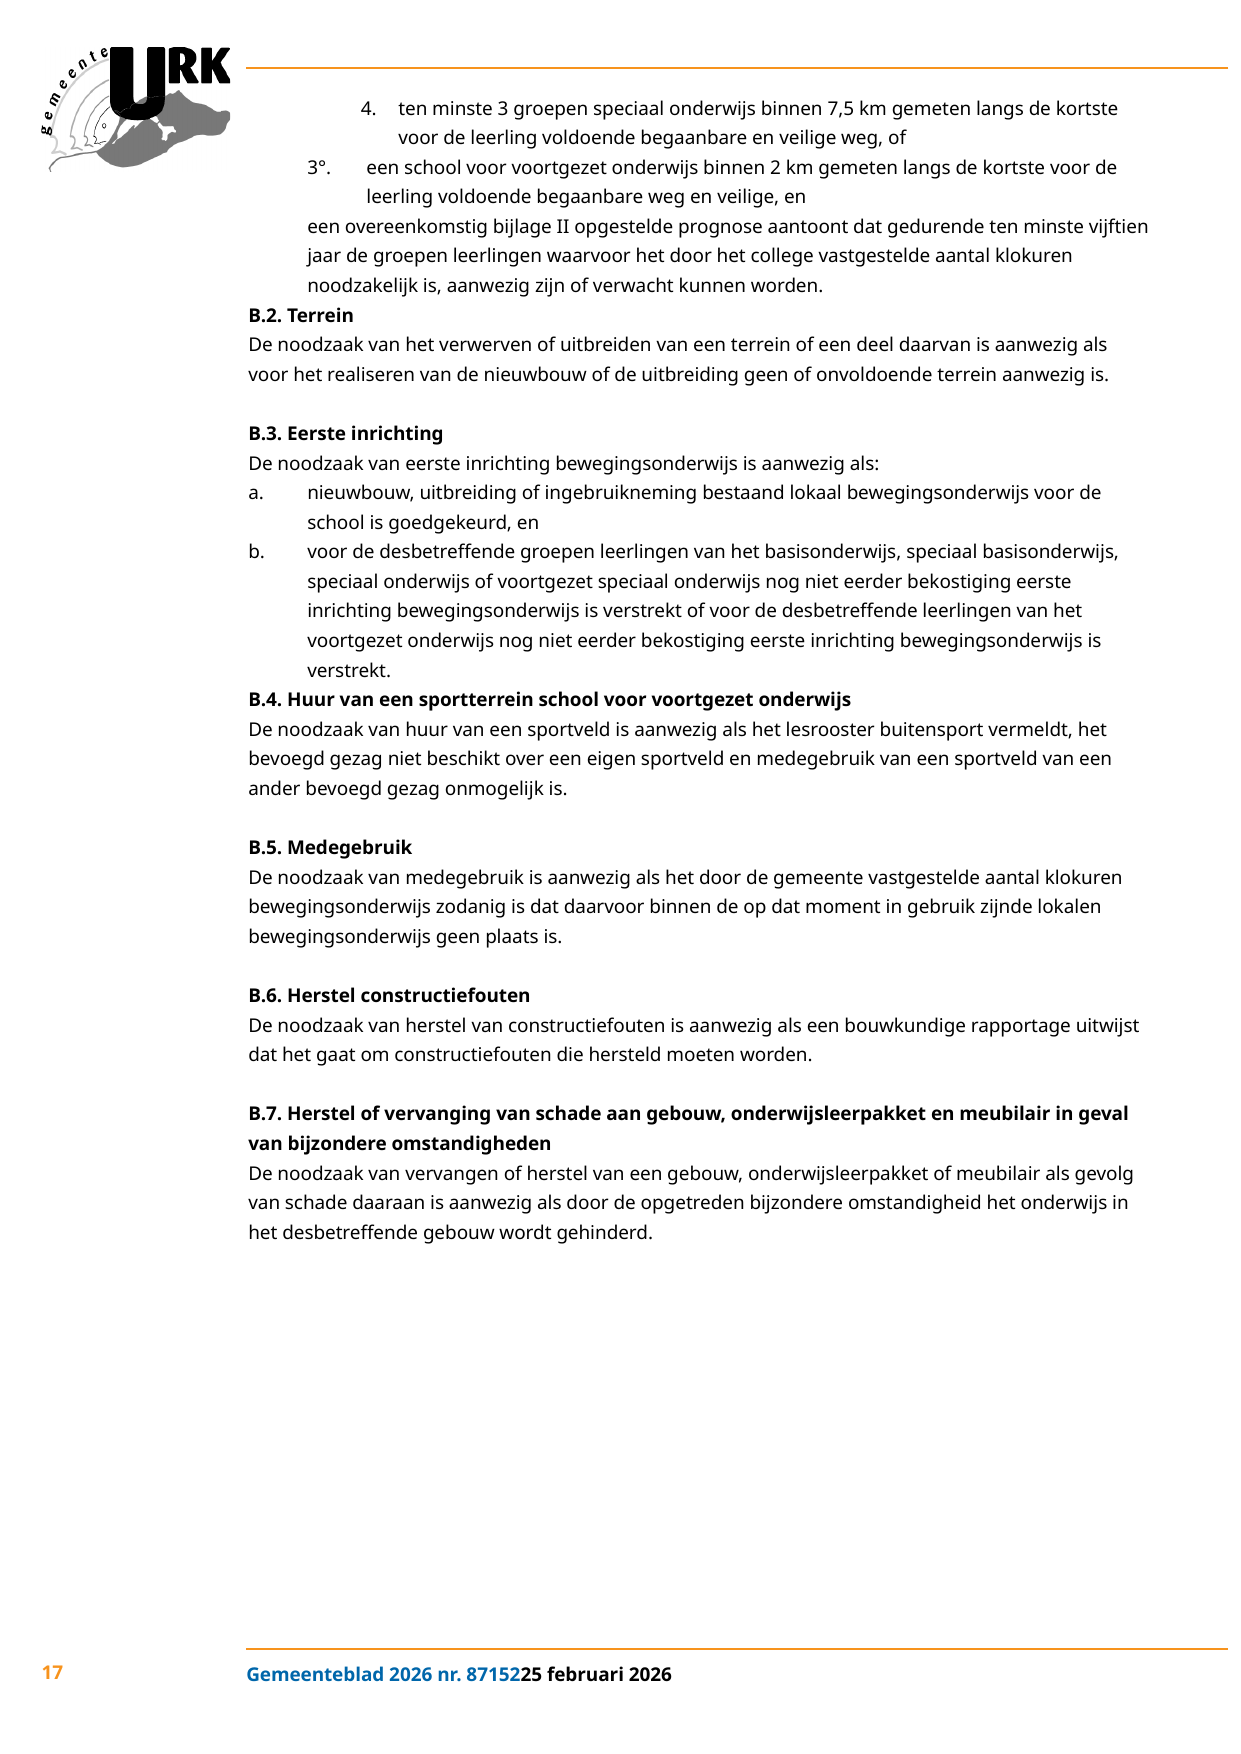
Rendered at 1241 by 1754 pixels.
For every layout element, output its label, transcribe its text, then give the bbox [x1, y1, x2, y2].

list een overeenkomstig bijlage II opgestelde prognose aantoont dat gedurende ten minste vijftien jaar de groepen leerlingen waarvoor het door het college vastgestelde aantal klokuren noodzakelijk is, aanwezig zijn of verwacht kunnen worden. [248, 213, 1152, 298]
text De noodzaak van het verwerven of uitbreiden van een terrein of een deel daarvan is aanwezig als voor het realiseren van de nieuwbouw of de uitbreiding geen of onvoldoende terrein aanwezig is. [248, 331, 1152, 387]
list een school voor voortgezet onderwijs binnen 2 km gemeten langs de kortste voor de leerling voldoende begaanbare weg en veilige, en [307, 154, 1152, 209]
list voor de desbetreffende groepen leerlingen van het basisonderwijs, speciaal basisonderwijs, speciaal onderwijs of voortgezet speciaal onderwijs nog niet eerder bekostiging eerste inrichting bewegingsonderwijs is verstrekt of voor de desbetreffende leerlingen van het voortgezet onderwijs nog niet eerder bekostiging eerste inrichting bewegingsonderwijs is verstrekt. [248, 538, 1152, 683]
text B.7. Herstel of vervanging van schade aan gebouw, onderwijsleerpakket en meubilair in geval van bijzondere omstandigheden [248, 1101, 1152, 1156]
picture [41, 47, 231, 172]
text De noodzaak van eerste inrichting bewegingsonderwijs is aanwezig als: [248, 450, 1152, 476]
text B.6. Herstel constructiefouten [248, 982, 1152, 1008]
text De noodzaak van herstel van constructiefouten is aanwezig als een bouwkundige rapportage uitwijst dat het gaat om constructiefouten die hersteld moeten worden. [248, 1012, 1152, 1067]
text De noodzaak van vervangen of herstel van een gebouw, onderwijsleerpakket of meubilair als gevolg van schade daaraan is aanwezig als door de opgetreden bijzondere omstandigheid het onderwijs in het desbetreffende gebouw wordt gehinderd. [248, 1160, 1152, 1245]
text De noodzaak van medegebruik is aanwezig als het door de gemeente vastgestelde aantal klokuren bewegingsonderwijs zodanig is dat daarvoor binnen de op dat moment in gebruik zijnde lokalen bewegingsonderwijs geen plaats is. [248, 864, 1152, 949]
list nieuwbouw, uitbreiding of ingebruikneming bestaand lokaal bewegingsonderwijs voor de school is goedgekeurd, en [248, 479, 1152, 535]
text B.4. Huur van een sportterrein school voor voortgezet onderwijs [248, 686, 1152, 712]
text B.3. Eerste inrichting [248, 420, 1152, 446]
list ten minste 3 groepen speciaal onderwijs binnen 7,5 km gemeten langs de kortste voor de leerling voldoende begaanbare en veilige weg, of [361, 95, 1152, 150]
text B.5. Medegebruik [248, 834, 1152, 860]
text B.2. Terrein [248, 302, 1152, 328]
text De noodzaak van huur van een sportveld is aanwezig als het lesrooster buitensport vermeldt, het bevoegd gezag niet beschikt over een eigen sportveld en medegebruik van een sportveld van een ander bevoegd gezag onmogelijk is. [248, 716, 1152, 801]
